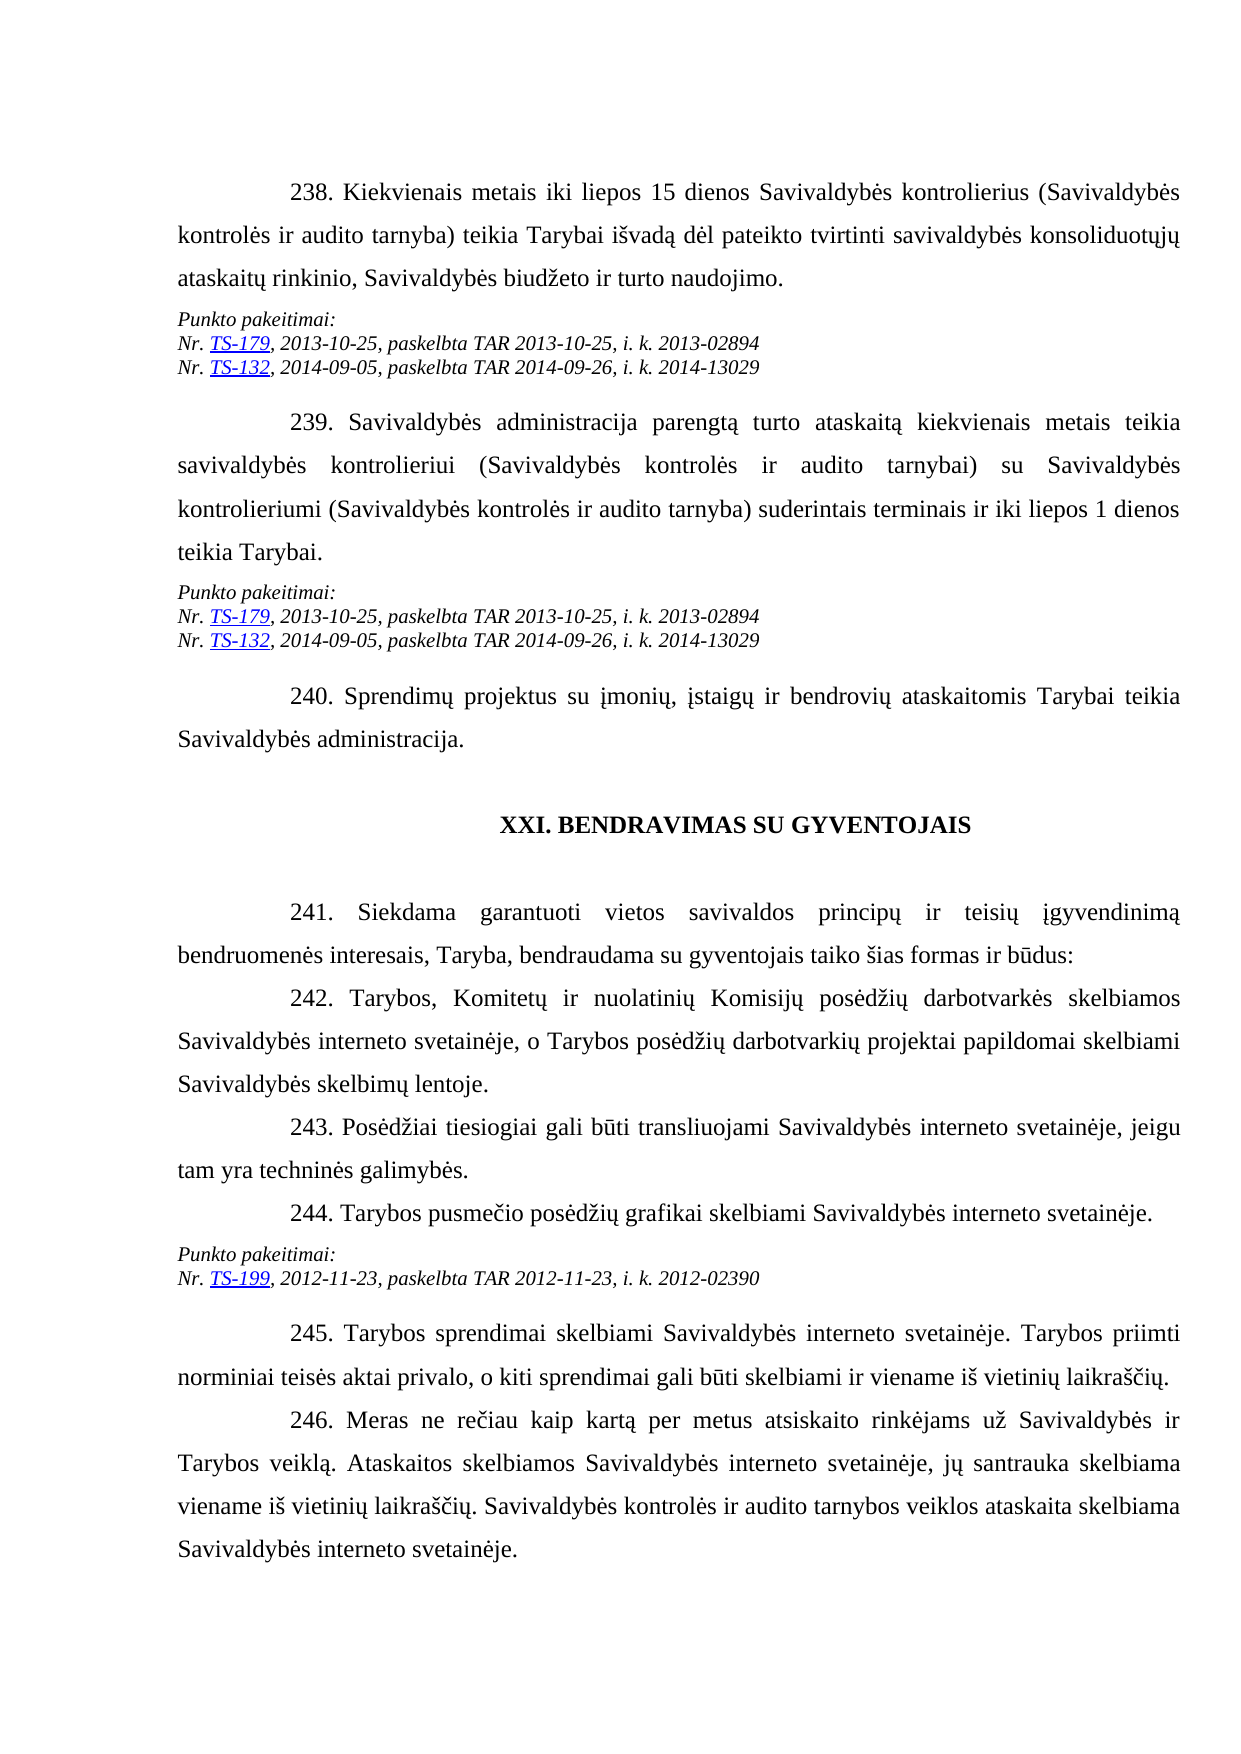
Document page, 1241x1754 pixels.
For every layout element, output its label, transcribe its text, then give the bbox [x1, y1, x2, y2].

text Nr. TS-132, 2014-09-05, paskelbta TAR 2014-09-26, i. k. 2014-13029 [177, 355, 1181, 379]
text Punkto pakeitimai: [177, 580, 1181, 604]
text 238. Kiekvienais metais iki liepos 15 dienos Savivaldybės kontrolierius (Savivaldybės kontrolės ir audito tarnyba) teikia Tarybai išvadą dėl pateikto tvirtinti savivaldybės konsoliduotųjų ataskaitų rinkinio, Savivaldybės biudžeto ir turto naudojimo. [177, 177, 1181, 292]
text Nr. TS-132, 2014-09-05, paskelbta TAR 2014-09-26, i. k. 2014-13029 [177, 628, 1181, 652]
text 240. Sprendimų projektus su įmonių, įstaigų ir bendrovių ataskaitomis Tarybai teikia Savivaldybės administracija. [177, 681, 1181, 753]
text Nr. TS-179, 2013-10-25, paskelbta TAR 2013-10-25, i. k. 2013-02894 [177, 331, 1181, 355]
text Nr. TS-199, 2012-11-23, paskelbta TAR 2012-11-23, i. k. 2012-02390 [177, 1266, 1181, 1290]
text Punkto pakeitimai: [177, 1242, 1181, 1266]
text 239. Savivaldybės administracija parengtą turto ataskaitą kiekvienais metais teikia savivaldybės kontrolieriui (Savivaldybės kontrolės ir audito tarnybai) su Savivaldybės kontrolieriumi (Savivaldybės kontrolės ir audito tarnyba) suderintais terminais ir iki liepos 1 dienos teikia Tarybai. [177, 407, 1181, 566]
text 246. Meras ne rečiau kaip kartą per metus atsiskaito rinkėjams už Savivaldybės ir Tarybos veiklą. Ataskaitos skelbiamos Savivaldybės interneto svetainėje, jų santrauka skelbiama viename iš vietinių laikraščių. Savivaldybės kontrolės ir audito tarnybos veiklos ataskaita skelbiama Savivaldybės interneto svetainėje. [177, 1405, 1181, 1563]
text Punkto pakeitimai: [177, 307, 1181, 331]
text 243. Posėdžiai tiesiogiai gali būti transliuojami Savivaldybės interneto svetainėje, jeigu tam yra techninės galimybės. [177, 1112, 1181, 1184]
text XXI. BENDRAVIMAS SU GYVENTOJAIS [177, 810, 1181, 839]
text Nr. TS-179, 2013-10-25, paskelbta TAR 2013-10-25, i. k. 2013-02894 [177, 604, 1181, 628]
text 245. Tarybos sprendimai skelbiami Savivaldybės interneto svetainėje. Tarybos priimti norminiai teisės aktai privalo, o kiti sprendimai gali būti skelbiami ir viename iš vietinių laikraščių. [177, 1318, 1181, 1390]
text 241. Siekdama garantuoti vietos savivaldos principų ir teisių įgyvendinimą bendruomenės interesais, Taryba, bendraudama su gyventojais taiko šias formas ir būdus: [177, 897, 1181, 968]
text 242. Tarybos, Komitetų ir nuolatinių Komisijų posėdžių darbotvarkės skelbiamos Savivaldybės interneto svetainėje, o Tarybos posėdžių darbotvarkių projektai papildomai skelbiami Savivaldybės skelbimų lentoje. [177, 983, 1181, 1098]
text 244. Tarybos pusmečio posėdžių grafikai skelbiami Savivaldybės interneto svetainėje. [177, 1198, 1181, 1227]
